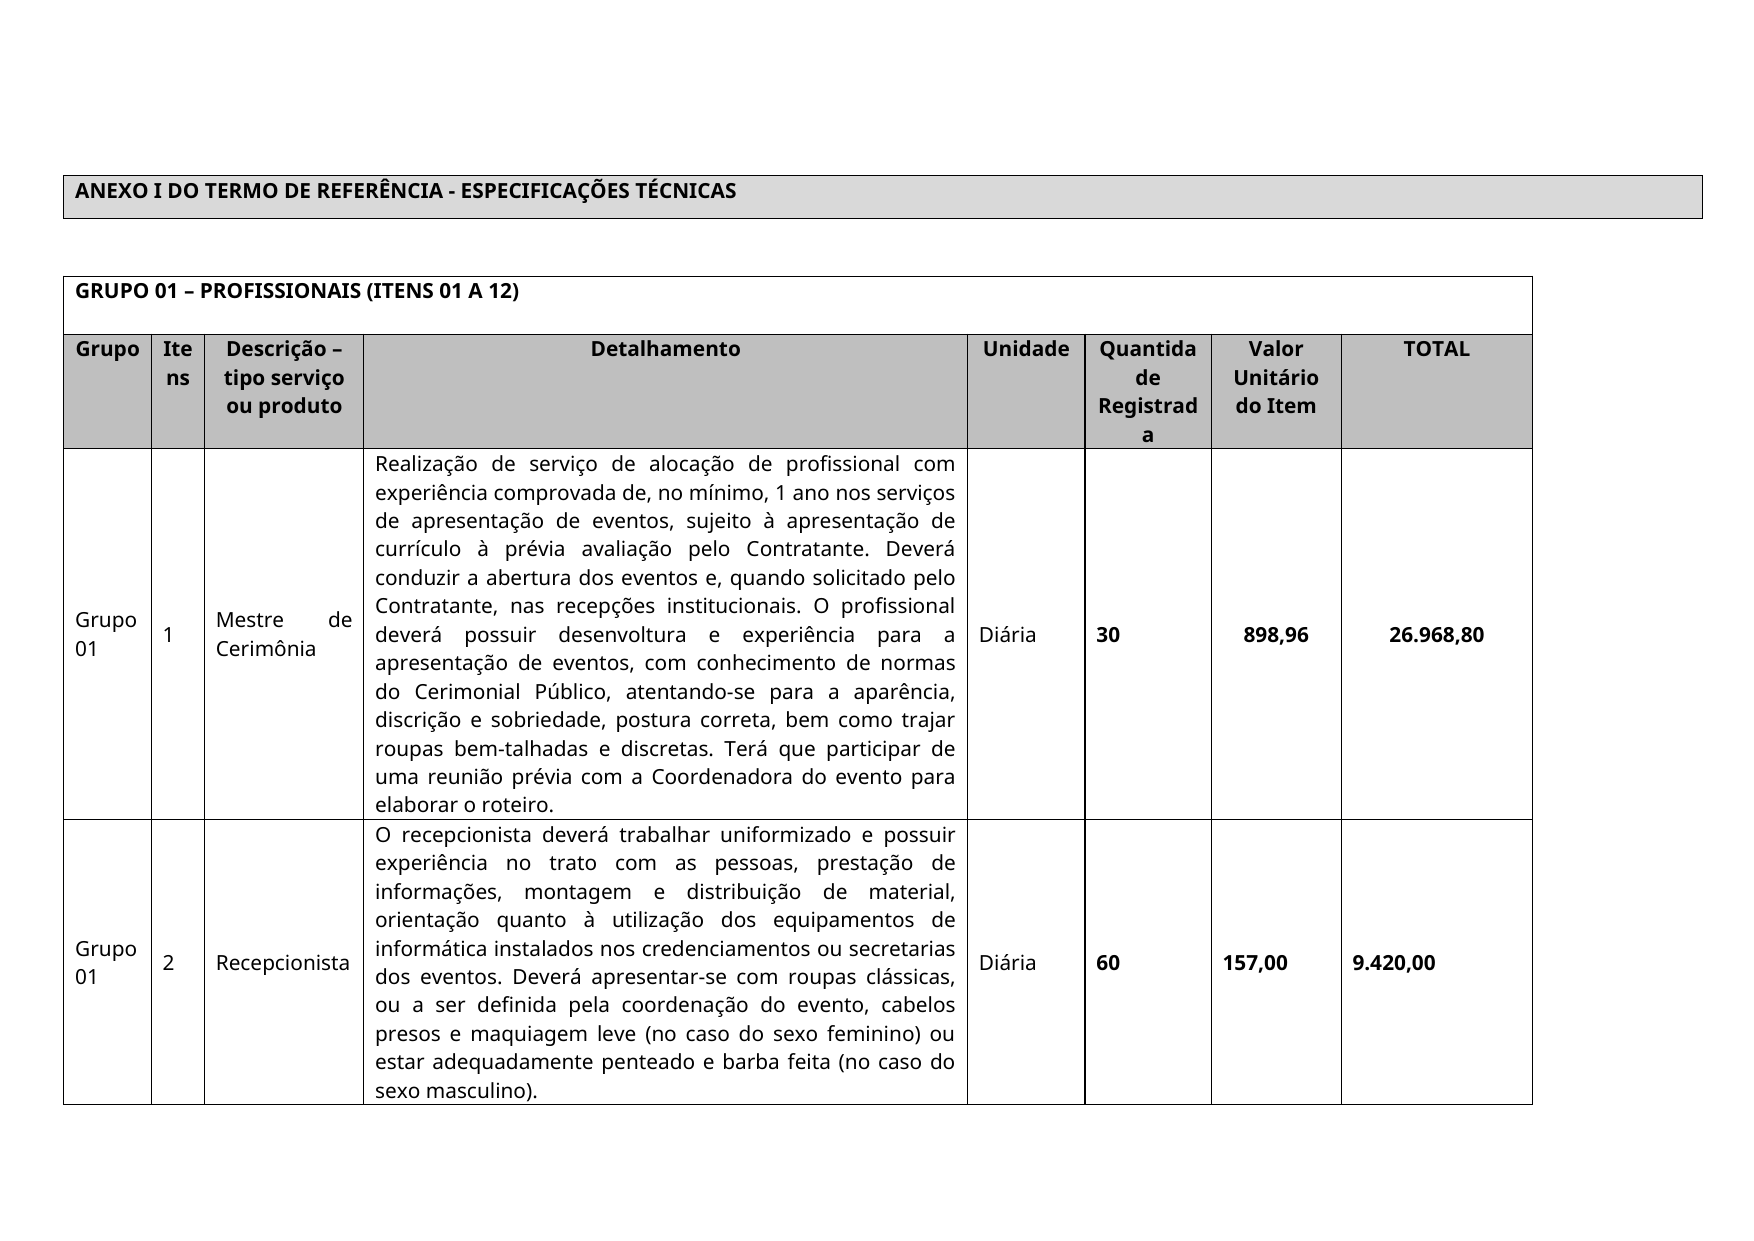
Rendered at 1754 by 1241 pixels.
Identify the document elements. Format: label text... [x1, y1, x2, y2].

table_cell Grupo 01 [64, 449, 151, 819]
table_cell 30 [1086, 449, 1211, 819]
table_cell 1 [152, 449, 204, 819]
table_cell Grupo 01 [64, 820, 151, 1104]
table_cell Grupo [64, 335, 151, 448]
table_cell 157,00 [1212, 820, 1341, 1104]
table_cell 26.968,80 [1342, 449, 1532, 819]
table_cell 2 [152, 820, 204, 1104]
table_cell Valor Unitário do Item [1212, 335, 1341, 448]
table_cell Mestre de Cerimônia [205, 449, 363, 819]
table_cell Descrição – tipo serviço ou produto [205, 335, 363, 448]
table_cell Detalhamento [364, 335, 967, 448]
table_cell TOTAL [1342, 335, 1532, 448]
table_cell 9.420,00 [1342, 820, 1532, 1104]
table_cell Diária [968, 820, 1084, 1104]
table_cell Realização de serviço de alocação de profissional com experiência comprovada de, no mínimo, 1 ano nos serviços de apresentação de eventos, sujeito à apresentação de currículo à prévia avaliação pelo Contratante. Deverá conduzir a abertura dos eventos e, quando solicitado pelo Contratante, nas recepções institucionais. O profissional deverá possuir desenvoltura e experiência para a apresentação de eventos, com conhecimento de normas do Cerimonial Público, atentando-se para a aparência, discrição e sobriedade, postura correta, bem como trajar roupas bem-talhadas e discretas. Terá que participar de uma reunião prévia com a Coordenadora do evento para elaborar o roteiro. [364, 449, 967, 819]
table_cell Unidade [968, 335, 1084, 448]
table_header ANEXO I DO TERMO DE REFERÊNCIA - ESPECIFICAÇÕES TÉCNICAS [64, 176, 1702, 218]
table_cell Recepcionista [205, 820, 363, 1104]
table_cell Diária [968, 449, 1084, 819]
table_cell 60 [1086, 820, 1211, 1104]
table_cell O recepcionista deverá trabalhar uniformizado e possuir experiência no trato com as pessoas, prestação de informações, montagem e distribuição de material, orientação quanto à utilização dos equipamentos de informática instalados nos credenciamentos ou secretarias dos eventos. Deverá apresentar-se com roupas clássicas, ou a ser definida pela coordenação do evento, cabelos presos e maquiagem leve (no caso do sexo feminino) ou estar adequadamente penteado e barba feita (no caso do sexo masculino). [364, 820, 967, 1104]
table_cell Itens [152, 335, 204, 448]
table_header GRUPO 01 – PROFISSIONAIS (ITENS 01 A 12) [64, 277, 1532, 333]
table_cell 898,96 [1212, 449, 1341, 819]
table_cell Quantidade Registrada [1086, 335, 1211, 448]
